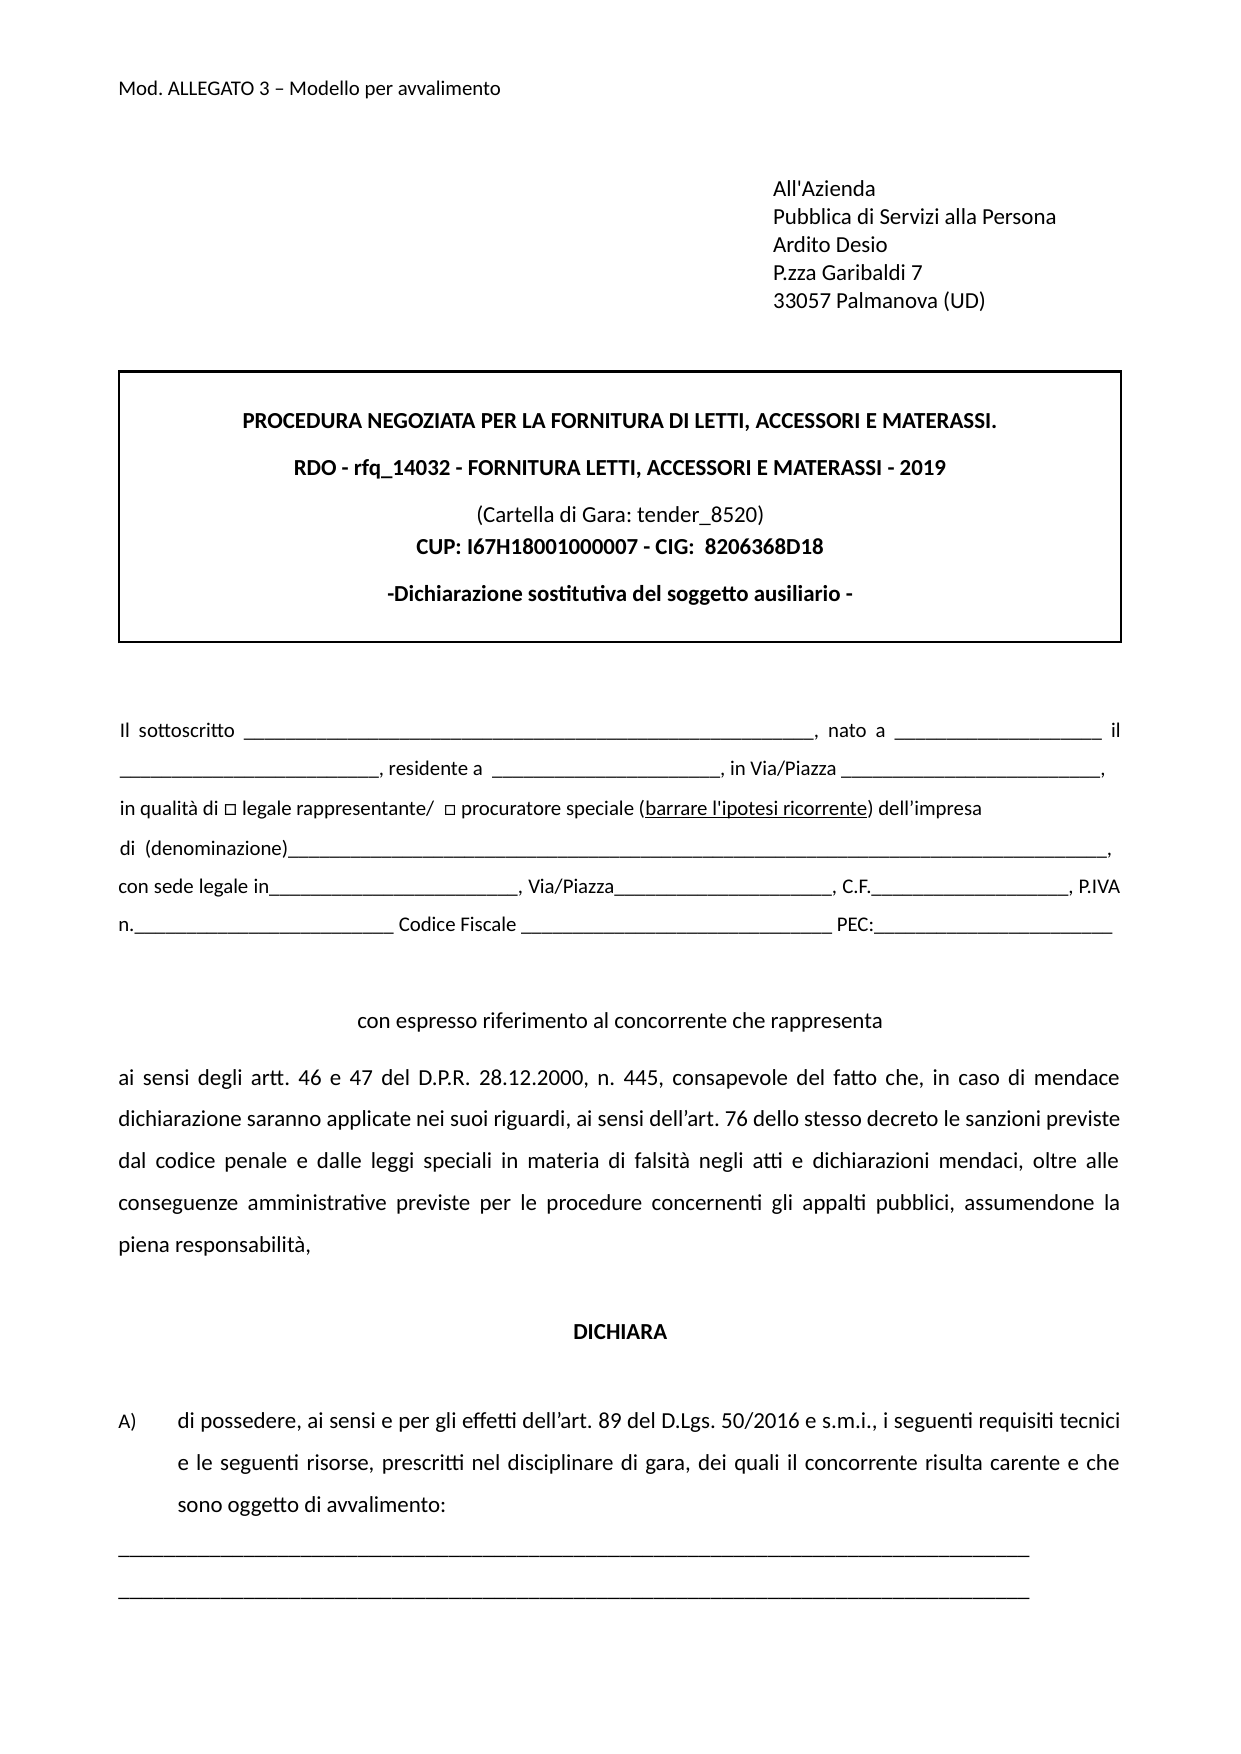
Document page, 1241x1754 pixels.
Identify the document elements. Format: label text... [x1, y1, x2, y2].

text RDO - rfq_14032 - FORNITURA LETTI, ACCESSORI E MATERASSI - 2019 [120, 449, 1120, 481]
text DICHIARA [118, 1317, 1122, 1345]
text -Dichiarazione sostitutiva del soggetto ausiliario - [120, 575, 1120, 607]
text (Cartella di Gara: tender_8520) [120, 496, 1120, 528]
text di (denominazione)_______________________________________________________________________________, [119, 835, 1122, 861]
text All'Azienda [773, 174, 1122, 202]
text con espresso riferimento al concorrente che rappresenta [118, 1006, 1122, 1034]
text 33057 Palmanova (UD) [773, 286, 1122, 314]
text CUP: I67H18001000007 - CIG: 8206368D18 [120, 528, 1120, 560]
text Il sottoscritto _______________________________________________________, nato a ____________________ il _________________________, residente a ______________________, in Via/Piazza _________________________, [119, 717, 1122, 780]
text ai sensi degli artt. 46 e 47 del D.P.R. 28.12.2000, n. 445, consapevole del fatto che, in caso di mendace dichiarazione saranno applicate nei suoi riguardi, ai sensi dell’art. 76 dello stesso decreto le sanzioni previste dal codice penale e dalle leggi speciali in materia di falsità negli atti e dichiarazioni mendaci, oltre alle conseguenze amministrative previste per le procedure concernenti gli appalti pubblici, assumendone la piena responsabilità, [118, 1063, 1122, 1258]
list di possedere, ai sensi e per gli effetti dell’art. 89 del D.Lgs. 50/2016 e s.m.i., i seguenti requisiti tecnici e le seguenti risorse, prescritti nel disciplinare di gara, dei quali il concorrente risulta carente e che sono oggetto di avvalimento: [118, 1406, 1122, 1518]
text ________________________________________________________________________________ [118, 1574, 1122, 1602]
text Pubblica di Servizi alla Persona [773, 202, 1122, 230]
text Ardito Desio [773, 230, 1122, 258]
text con sede legale in________________________, Via/Piazza_____________________, C.F.___________________, P.IVA n._________________________ Codice Fiscale ______________________________ PEC:_______________________ [118, 873, 1122, 937]
text ________________________________________________________________________________ [118, 1532, 1122, 1560]
text in qualità di □ legale rappresentante/ □ procuratore speciale (barrare l'ipotesi ricorrente) dell’impresa [119, 793, 1122, 821]
text P.zza Garibaldi 7 [773, 258, 1122, 286]
text PROCEDURA NEGOZIATA PER LA FORNITURA DI LETTI, ACCESSORI E MATERASSI. [120, 402, 1120, 435]
